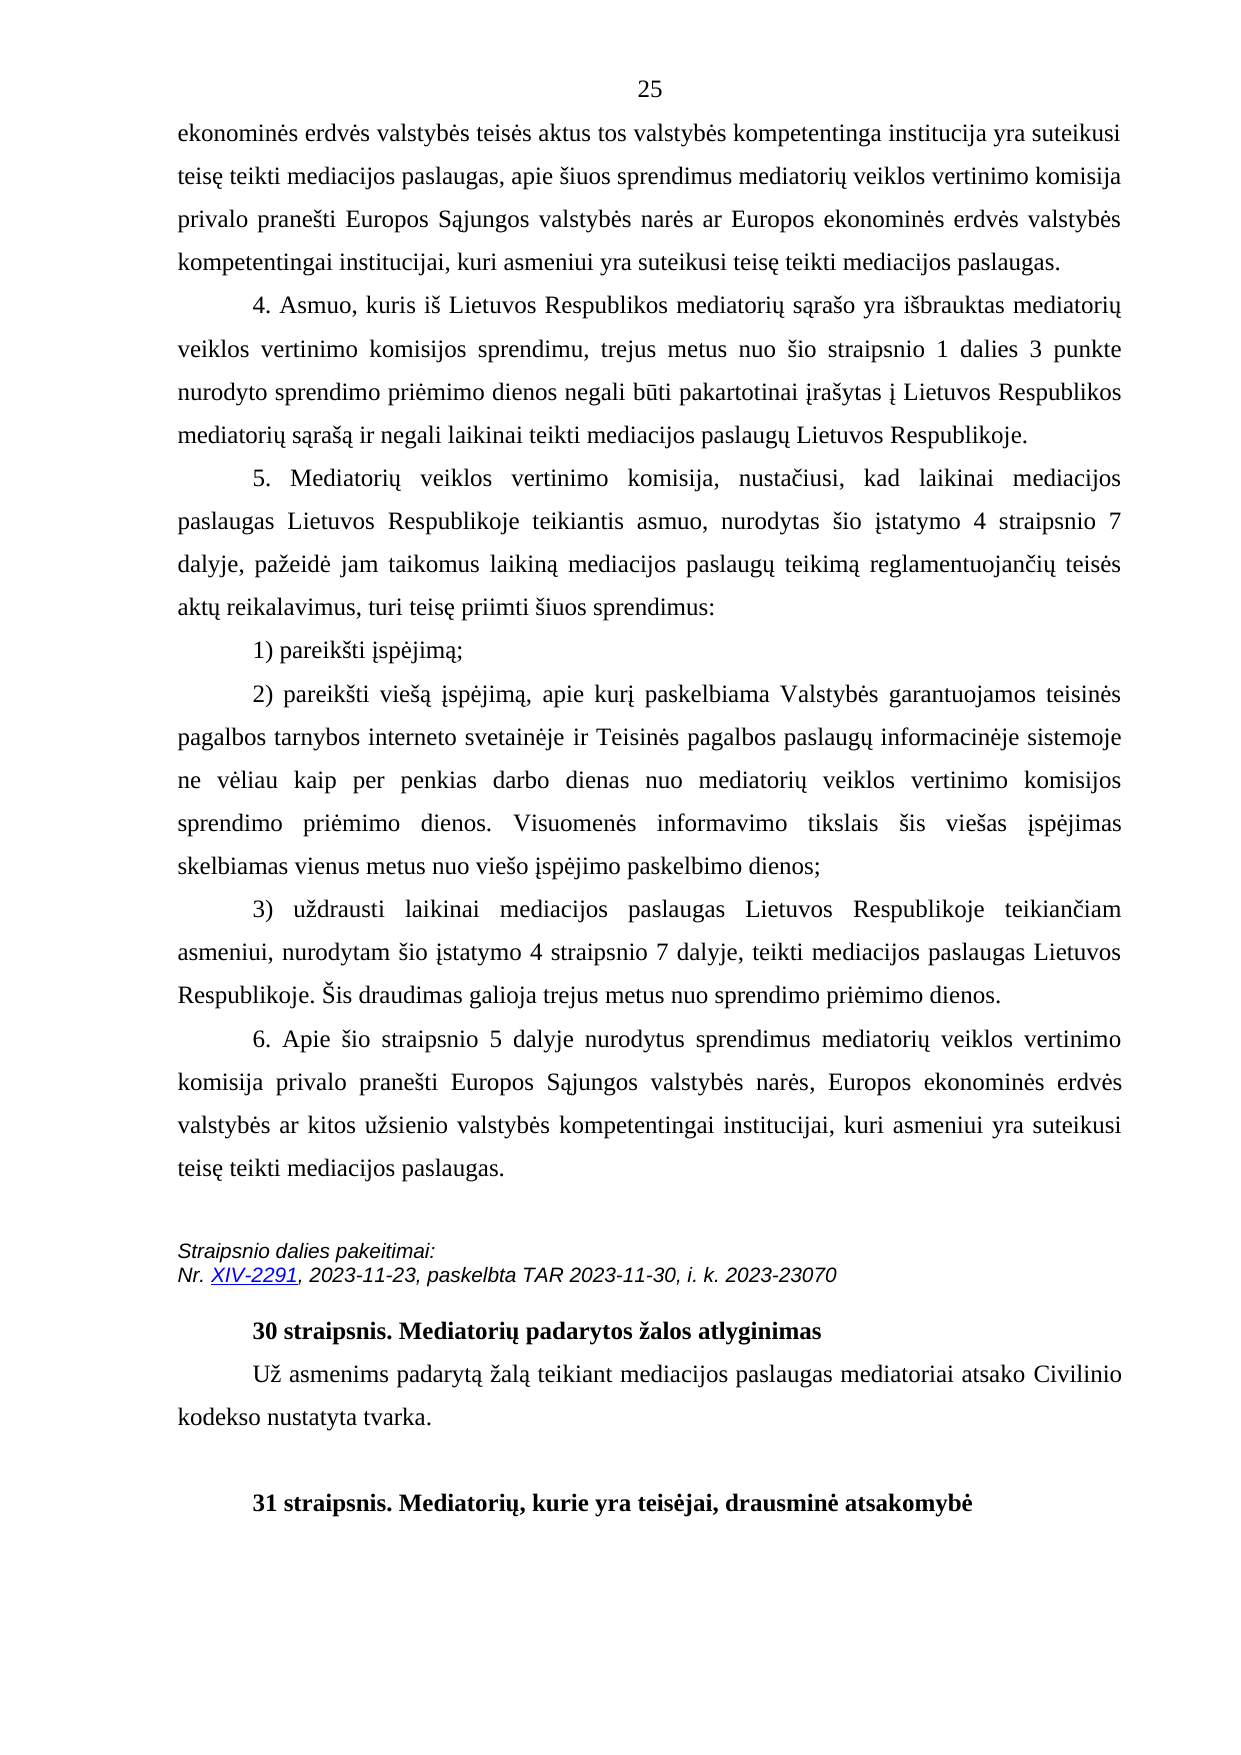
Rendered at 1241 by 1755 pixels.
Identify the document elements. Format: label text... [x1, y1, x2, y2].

text Už asmenims padarytą žalą teikiant mediacijos paslaugas mediatoriai atsako Civilinio kodekso nustatyta tvarka. [177, 1359, 1122, 1431]
text Nr. XIV-2291, 2023-11-23, paskelbta TAR 2023-11-30, i. k. 2023-23070 [177, 1263, 1122, 1287]
text 30 straipsnis. Mediatorių padarytos žalos atlyginimas [177, 1316, 1122, 1345]
text 4. Asmuo, kuris iš Lietuvos Respublikos mediatorių sąrašo yra išbrauktas mediatorių veiklos vertinimo komisijos sprendimu, trejus metus nuo šio straipsnio 1 dalies 3 punkte nurodyto sprendimo priėmimo dienos negali būti pakartotinai įrašytas į Lietuvos Respublikos mediatorių sąrašą ir negali laikinai teikti mediacijos paslaugų Lietuvos Respublikoje. [177, 291, 1122, 449]
text ekonominės erdvės valstybės teisės aktus tos valstybės kompetentinga institucija yra suteikusi teisę teikti mediacijos paslaugas, apie šiuos sprendimus mediatorių veiklos vertinimo komisija privalo pranešti Europos Sąjungos valstybės narės ar Europos ekonominės erdvės valstybės kompetentingai institucijai, kuri asmeniui yra suteikusi teisę teikti mediacijos paslaugas. [177, 118, 1122, 276]
text 31 straipsnis. Mediatorių, kurie yra teisėjai, drausminė atsakomybė [177, 1488, 1122, 1517]
text 3) uždrausti laikinai mediacijos paslaugas Lietuvos Respublikoje teikiančiam asmeniui, nurodytam šio įstatymo 4 straipsnio 7 dalyje, teikti mediacijos paslaugas Lietuvos Respublikoje. Šis draudimas galioja trejus metus nuo sprendimo priėmimo dienos. [177, 894, 1122, 1009]
text 1) pareikšti įspėjimą; [177, 636, 1122, 664]
text 6. Apie šio straipsnio 5 dalyje nurodytus sprendimus mediatorių veiklos vertinimo komisija privalo pranešti Europos Sąjungos valstybės narės, Europos ekonominės erdvės valstybės ar kitos užsienio valstybės kompetentingai institucijai, kuri asmeniui yra suteikusi teisę teikti mediacijos paslaugas. [177, 1024, 1122, 1182]
text 5. Mediatorių veiklos vertinimo komisija, nustačiusi, kad laikinai mediacijos paslaugas Lietuvos Respublikoje teikiantis asmuo, nurodytas šio įstatymo 4 straipsnio 7 dalyje, pažeidė jam taikomus laikiną mediacijos paslaugų teikimą reglamentuojančių teisės aktų reikalavimus, turi teisę priimti šiuos sprendimus: [177, 463, 1122, 621]
text 2) pareikšti viešą įspėjimą, apie kurį paskelbiama Valstybės garantuojamos teisinės pagalbos tarnybos interneto svetainėje ir Teisinės pagalbos paslaugų informacinėje sistemoje ne vėliau kaip per penkias darbo dienas nuo mediatorių veiklos vertinimo komisijos sprendimo priėmimo dienos. Visuomenės informavimo tikslais šis viešas įspėjimas skelbiamas vienus metus nuo viešo įspėjimo paskelbimo dienos; [177, 679, 1122, 880]
text Straipsnio dalies pakeitimai: [177, 1239, 1122, 1263]
